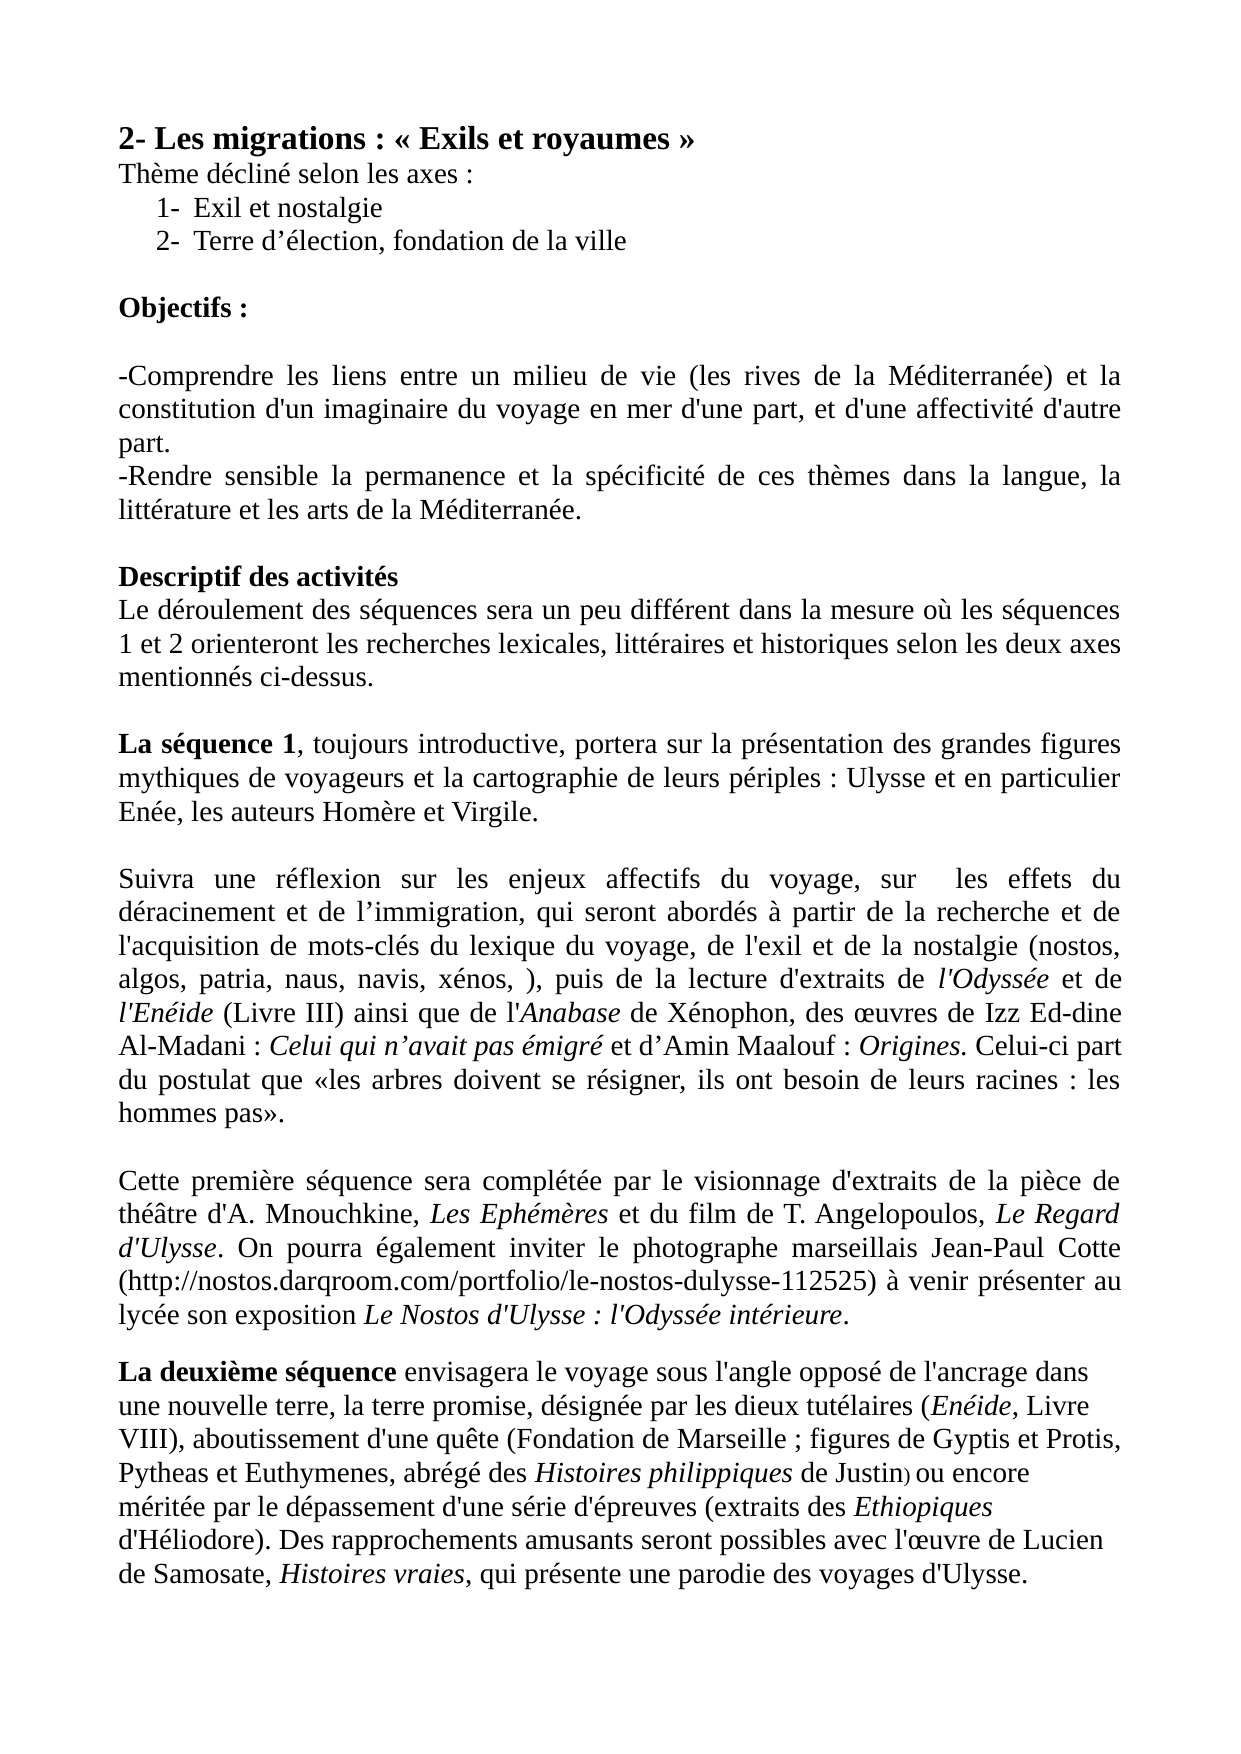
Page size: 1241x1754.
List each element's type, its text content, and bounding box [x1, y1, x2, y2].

text La deuxième séquence envisagera le voyage sous l'angle opposé de l'ancrage dans une nouvelle terre, la terre promise, désignée par les dieux tutélaires (Enéide, Livre VIII), aboutissement d'une quête (Fondation de Marseille ; figures de Gyptis et Protis, Pytheas et Euthymenes, abrégé des Histoires philippiques de Justin) ou encore méritée par le dépassement d'une série d'épreuves (extraits des Ethiopiques d'Héliodore). Des rapprochements amusants seront possibles avec l'œuvre de Lucien de Samosate, Histoires vraies, qui présente une parodie des voyages d'Ulysse. [118, 1354, 1122, 1589]
text 2- Les migrations : « Exils et royaumes » [118, 118, 1122, 156]
text -Rendre sensible la permanence et la spécificité de ces thèmes dans la langue, la littérature et les arts de la Méditerranée. [118, 458, 1122, 525]
text Descriptif des activités [118, 559, 1122, 592]
text Thème décliné selon les axes : [118, 156, 1122, 190]
text Objectifs : [118, 291, 1122, 324]
text -Comprendre les liens entre un milieu de vie (les rives de la Méditerranée) et la constitution d'un imaginaire du voyage en mer d'une part, et d'une affectivité d'autre part. [118, 358, 1122, 458]
text La séquence 1, toujours introductive, portera sur la présentation des grandes figures mythiques de voyageurs et la cartographie de leurs périples : Ulysse et en particulier Enée, les auteurs Homère et Virgile. [118, 727, 1122, 827]
text Le déroulement des séquences sera un peu différent dans la mesure où les séquences 1 et 2 orienteront les recherches lexicales, littéraires et historiques selon les deux axes mentionnés ci-dessus. [118, 592, 1122, 693]
list Terre d’élection, fondation de la ville [156, 223, 1122, 257]
list Exil et nostalgie [156, 190, 1122, 223]
text Suivra une réflexion sur les enjeux affectifs du voyage, sur les effets du déracinement et de l’immigration, qui seront abordés à partir de la recherche et de l'acquisition de mots-clés du lexique du voyage, de l'exil et de la nostalgie (nostos, algos, patria, naus, navis, xénos, ), puis de la lecture d'extraits de l'Odyssée et de l'Enéide (Livre III) ainsi que de l'Anabase de Xénophon, des œuvres de Izz Ed-dine Al-Madani : Celui qui n’avait pas émigré et d’Amin Maalouf : Origines. Celui-ci part du postulat que «les arbres doivent se résigner, ils ont besoin de leurs racines : les hommes pas». [118, 861, 1122, 1129]
text Cette première séquence sera complétée par le visionnage d'extraits de la pièce de théâtre d'A. Mnouchkine, Les Ephémères et du film de T. Angelopoulos, Le Regard d'Ulysse. On pourra également inviter le photographe marseillais Jean-Paul Cotte (http://nostos.darqroom.com/portfolio/le-nostos-dulysse-112525) à venir présenter au lycée son exposition Le Nostos d'Ulysse : l'Odyssée intérieure. [118, 1163, 1122, 1330]
